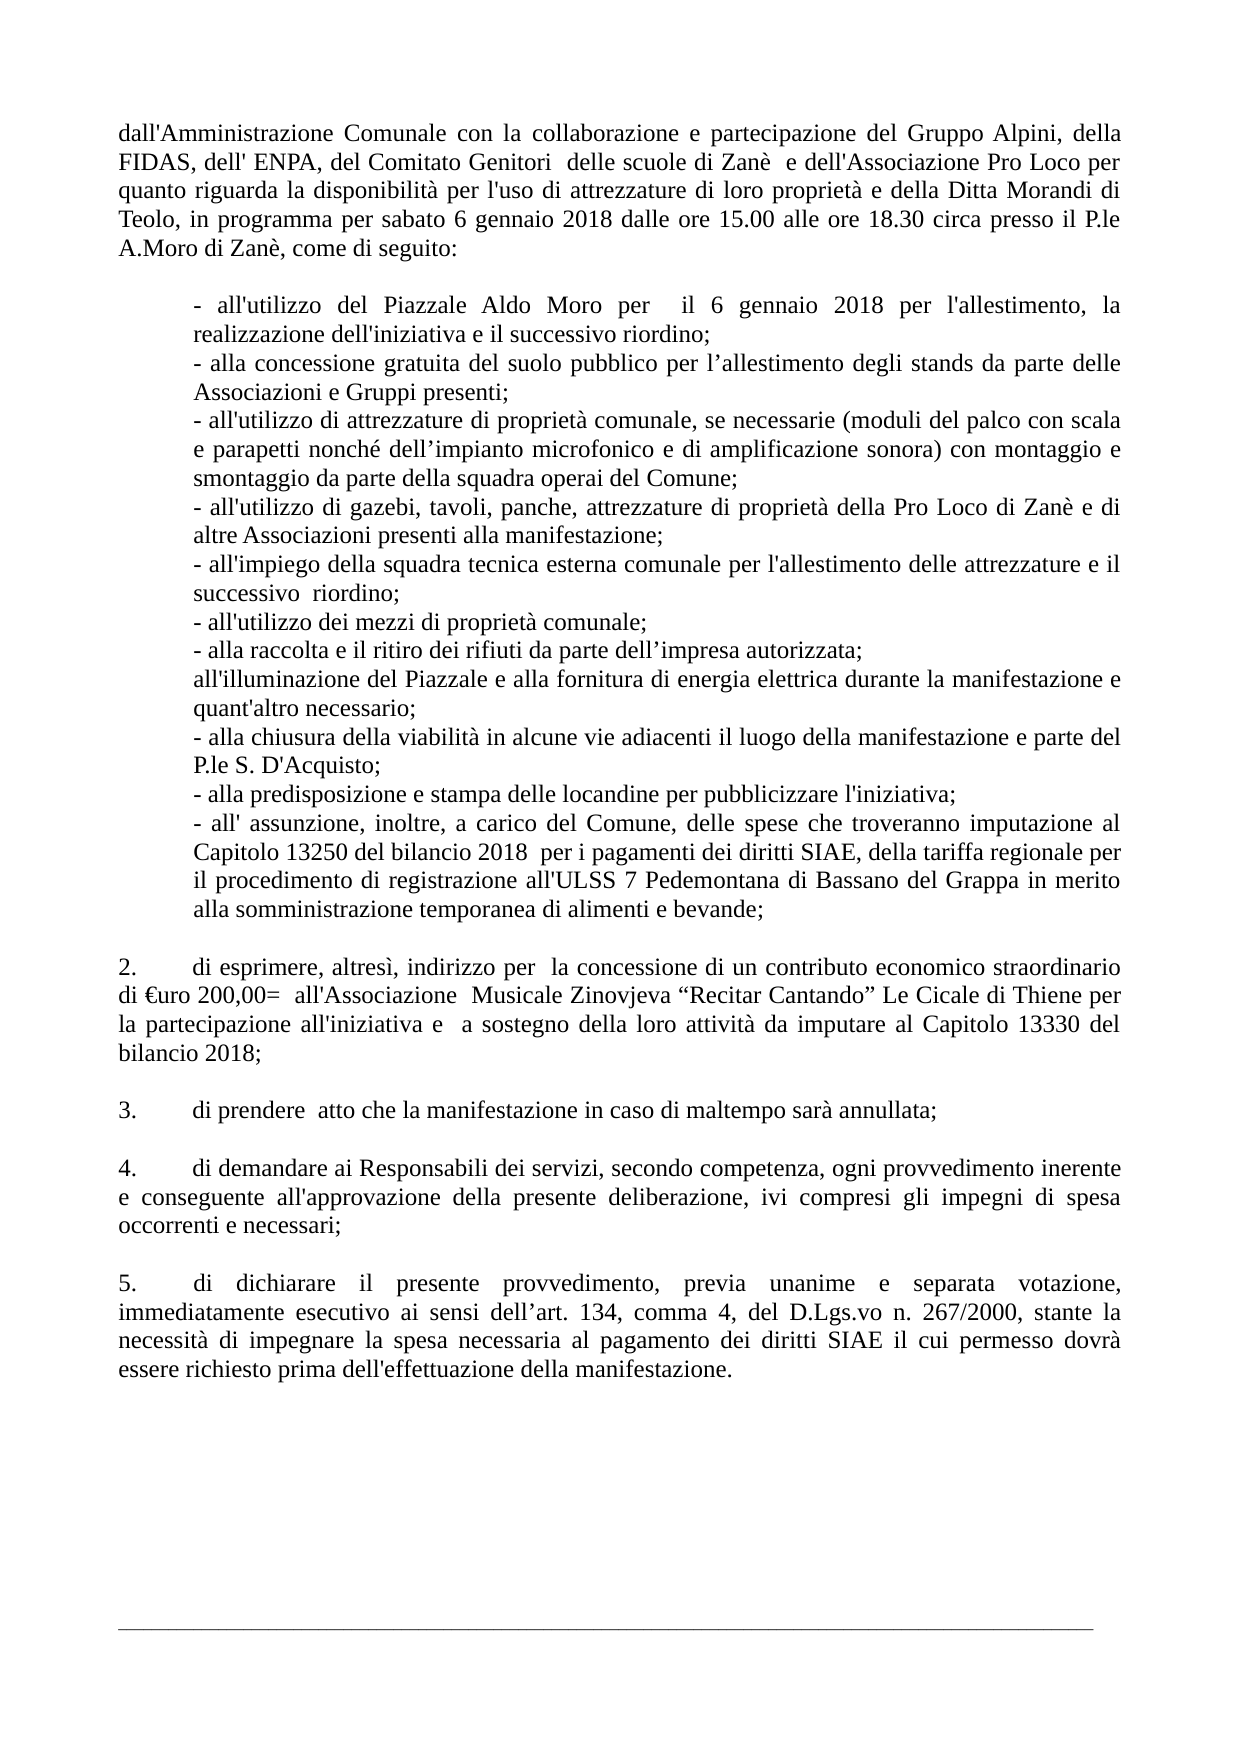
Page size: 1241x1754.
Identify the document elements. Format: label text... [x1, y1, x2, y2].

text _____________________________________________________________________________________________________________________ [118, 1613, 1122, 1632]
list - all'utilizzo di gazebi, tavoli, panche, attrezzature di proprietà della Pro Loco di Zanè e di altre Associazioni presenti alla manifestazione; [156, 492, 1122, 549]
list - all'utilizzo di attrezzature di proprietà comunale, se necessarie (moduli del palco con scala e parapetti nonché dell’impianto microfonico e di amplificazione sonora) con montaggio e smontaggio da parte della squadra operai del Comune; [156, 406, 1122, 492]
list dall'Amministrazione Comunale con la collaborazione e partecipazione del Gruppo Alpini, della FIDAS, dell' ENPA, del Comitato Genitori delle scuole di Zanè e dell'Associazione Pro Loco per quanto riguarda la disponibilità per l'uso di attrezzature di loro proprietà e della Ditta Morandi di Teolo, in programma per sabato 6 gennaio 2018 dalle ore 15.00 alle ore 18.30 circa presso il P.le A.Moro di Zanè, come di seguito: [118, 118, 1122, 262]
list - alla chiusura della viabilità in alcune vie adiacenti il luogo della manifestazione e parte del P.le S. D'Acquisto; [156, 722, 1122, 779]
list - alla raccolta e il ritiro dei rifiuti da parte dell’impresa autorizzata; [156, 636, 1122, 664]
list 2. di esprimere, altresì, indirizzo per la concessione di un contributo economico straordinario di €uro 200,00= all'Associazione Musicale Zinovjeva “Recitar Cantando” Le Cicale di Thiene per la partecipazione all'iniziativa e a sostegno della loro attività da imputare al Capitolo 13330 del bilancio 2018; [118, 952, 1122, 1067]
list di dichiarare il presente provvedimento, previa unanime e separata votazione, immediatamente esecutivo ai sensi dell’art. 134, comma 4, del D.Lgs.vo n. 267/2000, stante la necessità di impegnare la spesa necessaria al pagamento dei diritti SIAE il cui permesso dovrà essere richiesto prima dell'effettuazione della manifestazione. [118, 1268, 1122, 1383]
list - alla predisposizione e stampa delle locandine per pubblicizzare l'iniziativa; [156, 779, 1122, 808]
list - all' assunzione, inoltre, a carico del Comune, delle spese che troveranno imputazione al Capitolo 13250 del bilancio 2018 per i pagamenti dei diritti SIAE, della tariffa regionale per il procedimento di registrazione all'ULSS 7 Pedemontana di Bassano del Grappa in merito alla somministrazione temporanea di alimenti e bevande; [156, 808, 1122, 923]
list 4. di demandare ai Responsabili dei servizi, secondo competenza, ogni provvedimento inerente e conseguente all'approvazione della presente deliberazione, ivi compresi gli impegni di spesa occorrenti e necessari; [118, 1153, 1122, 1239]
list 3. di prendere atto che la manifestazione in caso di maltempo sarà annullata; [118, 1096, 1122, 1124]
list - all'impiego della squadra tecnica esterna comunale per l'allestimento delle attrezzature e il successivo riordino; [156, 549, 1122, 607]
list - alla concessione gratuita del suolo pubblico per l’allestimento degli stands da parte delle Associazioni e Gruppi presenti; [156, 348, 1122, 406]
list all'illuminazione del Piazzale e alla fornitura di energia elettrica durante la manifestazione e quant'altro necessario; [156, 664, 1122, 722]
list - all'utilizzo dei mezzi di proprietà comunale; [156, 607, 1122, 636]
list - all'utilizzo del Piazzale Aldo Moro per il 6 gennaio 2018 per l'allestimento, la realizzazione dell'iniziativa e il successivo riordino; [156, 291, 1122, 348]
